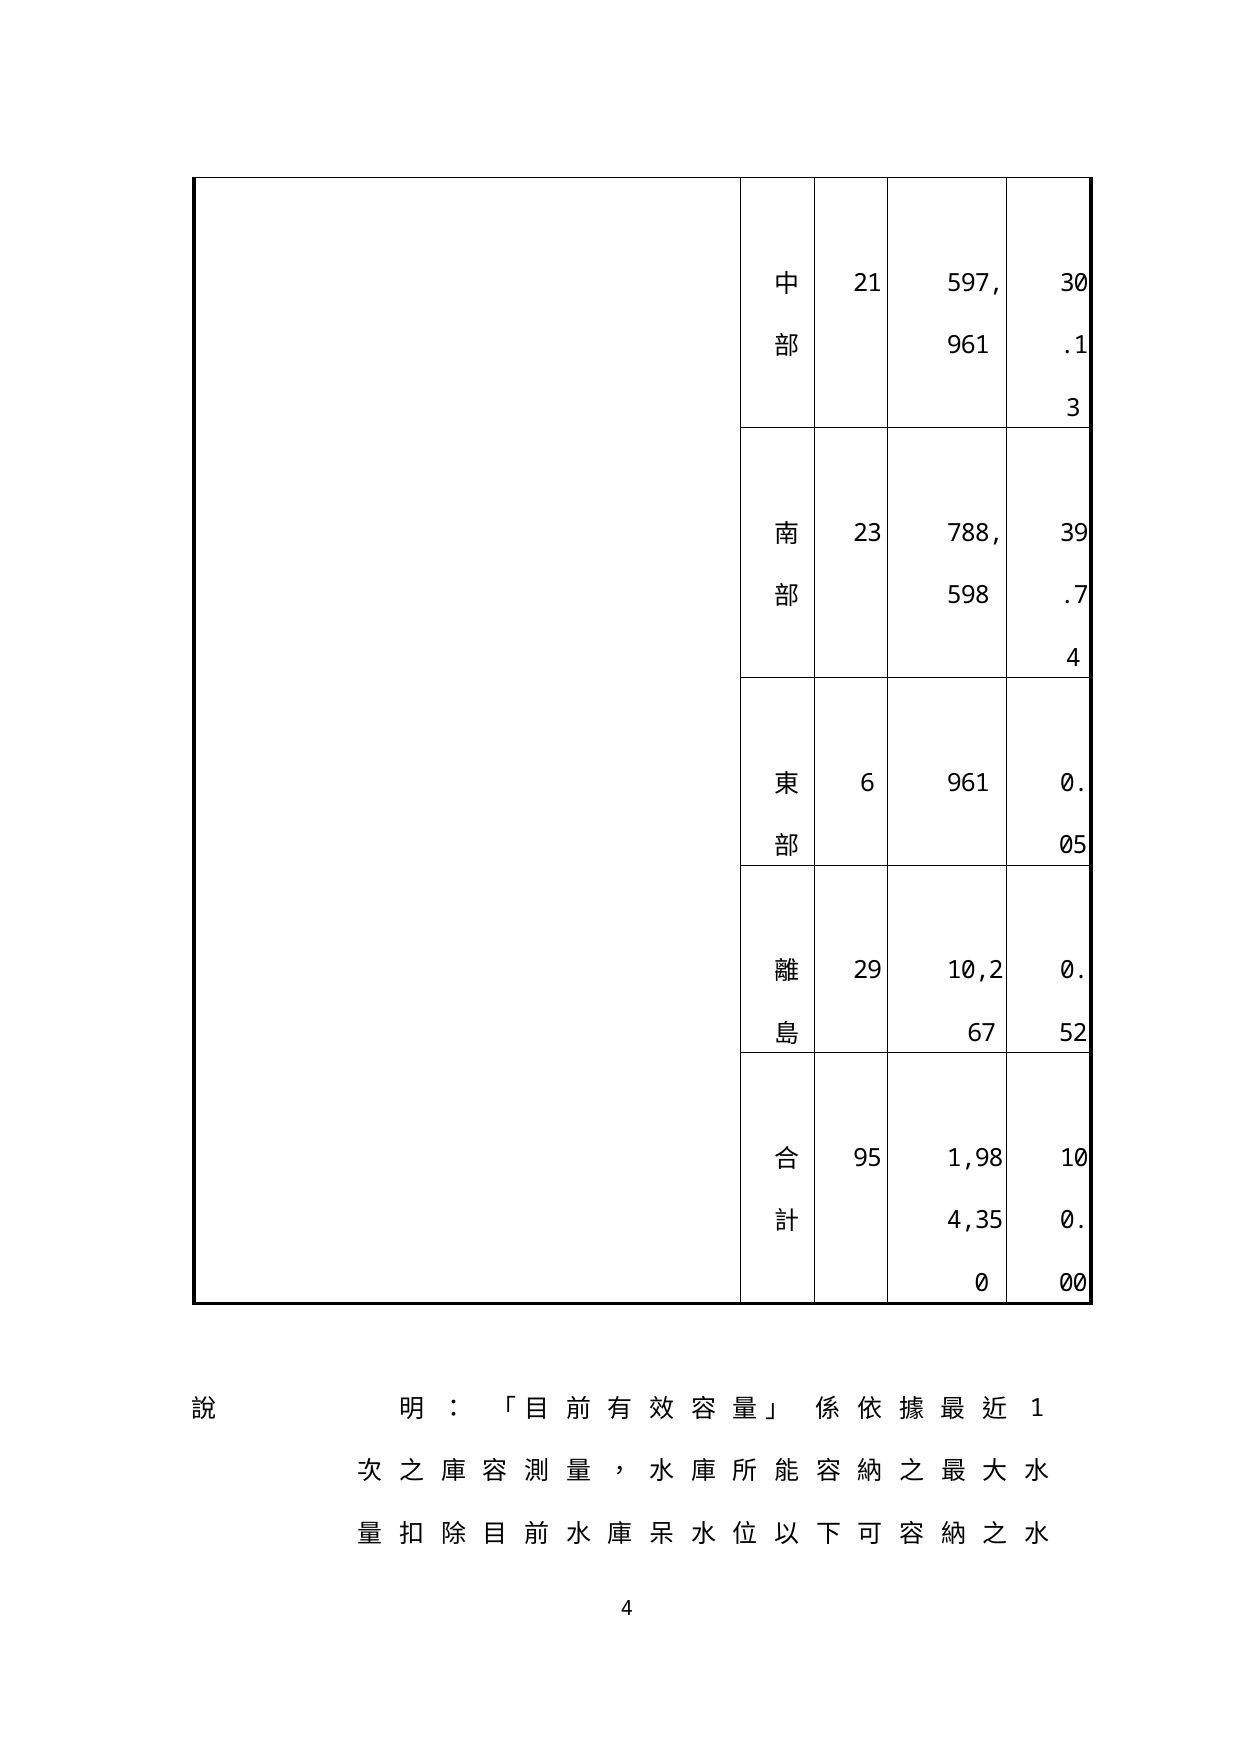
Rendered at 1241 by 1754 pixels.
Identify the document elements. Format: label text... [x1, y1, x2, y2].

table_cell 30.13 [1007, 178, 1089, 427]
table_cell 95 [815, 1053, 887, 1302]
table_cell 961 [888, 678, 1006, 865]
table_cell 23 [815, 428, 887, 677]
table_cell [196, 178, 740, 1302]
table_cell 597,961 [888, 178, 1006, 427]
table_cell 東部 [741, 678, 814, 865]
table_cell 21 [815, 178, 887, 427]
table_cell 中部 [741, 178, 814, 427]
table_cell 1,984,350 [888, 1053, 1006, 1302]
table_cell 10,267 [888, 866, 1006, 1052]
table_cell 39.74 [1007, 428, 1089, 677]
table_cell 0.52 [1007, 866, 1089, 1052]
text 說 明：「目前有效容量」係依據最近1次之庫容測量，水庫所能容納之最大水量扣除目前水庫呆水位以下可容納之水 [183, 1365, 1058, 1552]
table_cell 100.00 [1007, 1053, 1089, 1302]
table_cell 南部 [741, 428, 814, 677]
table_cell 788,598 [888, 428, 1006, 677]
table_cell 29 [815, 866, 887, 1052]
table_cell 6 [815, 678, 887, 865]
table_cell 合計 [741, 1053, 814, 1302]
table_cell 離島 [741, 866, 814, 1052]
table_cell 0.05 [1007, 678, 1089, 865]
